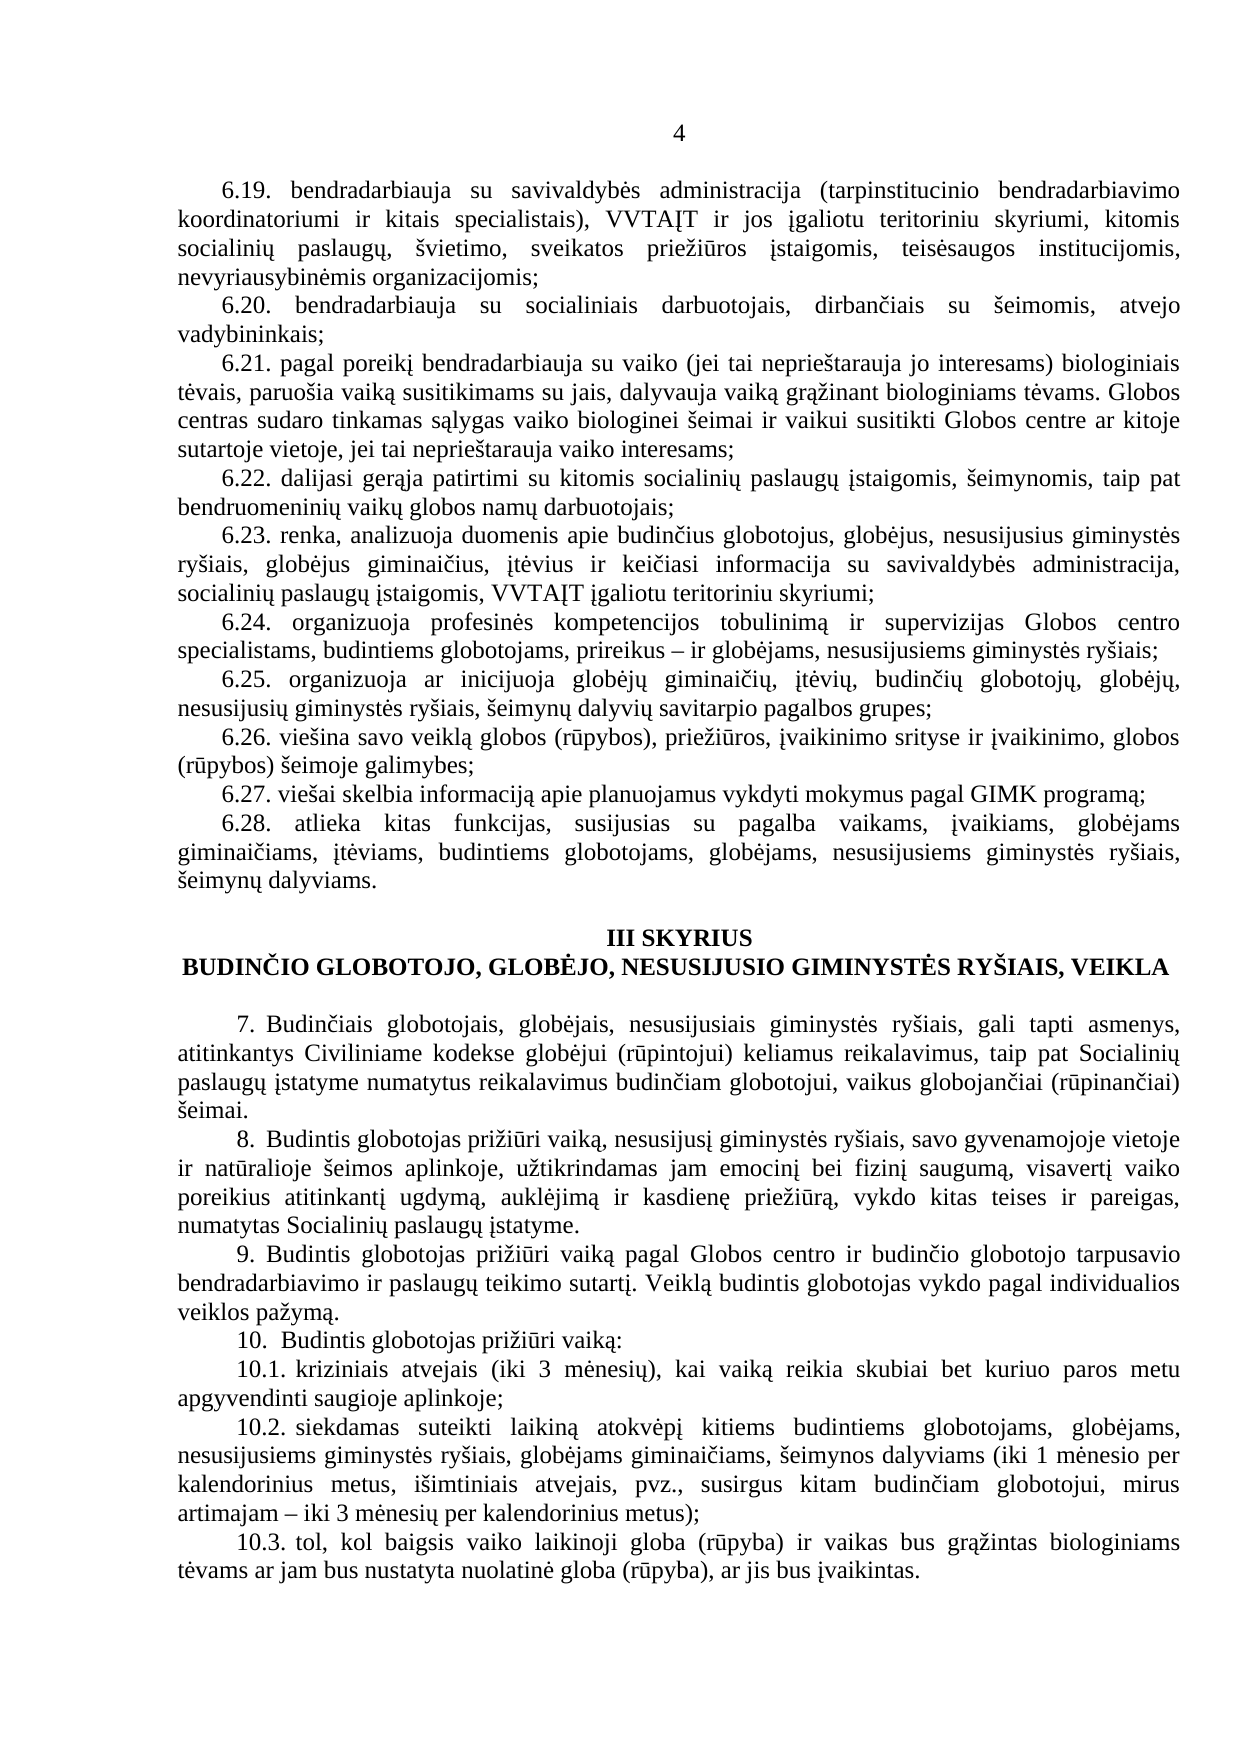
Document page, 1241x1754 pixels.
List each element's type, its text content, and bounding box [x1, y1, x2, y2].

text 6.25. organizuoja ar inicijuoja globėjų giminaičių, įtėvių, budinčių globotojų, globėjų, nesusijusių giminystės ryšiais, šeimynų dalyvių savitarpio pagalbos grupes; [177, 664, 1181, 722]
text BUDINČIO GLOBOTOJO, GLOBĖJO, NESUSIJUSIO GIMINYSTĖS RYŠIAIS, VEIKLA [177, 952, 1181, 981]
text 10.1. kriziniais atvejais (iki 3 mėnesių), kai vaiką reikia skubiai bet kuriuo paros metu apgyvendinti saugioje aplinkoje; [177, 1354, 1181, 1412]
text 6.26. viešina savo veiklą globos (rūpybos), priežiūros, įvaikinimo srityse ir įvaikinimo, globos (rūpybos) šeimoje galimybes; [177, 722, 1181, 779]
text 6.22. dalijasi gerąja patirtimi su kitomis socialinių paslaugų įstaigomis, šeimynomis, taip pat bendruomeninių vaikų globos namų darbuotojais; [177, 463, 1181, 521]
text 9. Budintis globotojas prižiūri vaiką pagal Globos centro ir budinčio globotojo tarpusavio bendradarbiavimo ir paslaugų teikimo sutartį. Veiklą budintis globotojas vykdo pagal individualios veiklos pažymą. [177, 1239, 1181, 1326]
text 8. Budintis globotojas prižiūri vaiką, nesusijusį giminystės ryšiais, savo gyvenamojoje vietoje ir natūralioje šeimos aplinkoje, užtikrindamas jam emocinį bei fizinį saugumą, visavertį vaiko poreikius atitinkantį ugdymą, auklėjimą ir kasdienę priežiūrą, vykdo kitas teises ir pareigas, numatytas Socialinių paslaugų įstatyme. [177, 1124, 1181, 1239]
text 6.28. atlieka kitas funkcijas, susijusias su pagalba vaikams, įvaikiams, globėjams giminaičiams, įtėviams, budintiems globotojams, globėjams, nesusijusiems giminystės ryšiais, šeimynų dalyviams. [177, 808, 1181, 894]
text 10.3. tol, kol baigsis vaiko laikinoji globa (rūpyba) ir vaikas bus grąžintas biologiniams tėvams ar jam bus nustatyta nuolatinė globa (rūpyba), ar jis bus įvaikintas. [177, 1527, 1181, 1584]
text 6.24. organizuoja profesinės kompetencijos tobulinimą ir supervizijas Globos centro specialistams, budintiems globotojams, prireikus – ir globėjams, nesusijusiems giminystės ryšiais; [177, 607, 1181, 664]
text 7. Budinčiais globotojais, globėjais, nesusijusiais giminystės ryšiais, gali tapti asmenys, atitinkantys Civiliniame kodekse globėjui (rūpintojui) keliamus reikalavimus, taip pat Socialinių paslaugų įstatyme numatytus reikalavimus budinčiam globotojui, vaikus globojančiai (rūpinančiai) šeimai. [177, 1009, 1181, 1124]
text 6.21. pagal poreikį bendradarbiauja su vaiko (jei tai neprieštarauja jo interesams) biologiniais tėvais, paruošia vaiką susitikimams su jais, dalyvauja vaiką grąžinant biologiniams tėvams. Globos centras sudaro tinkamas sąlygas vaiko biologinei šeimai ir vaikui susitikti Globos centre ar kitoje sutartoje vietoje, jei tai neprieštarauja vaiko interesams; [177, 348, 1181, 463]
text 6.27. viešai skelbia informaciją apie planuojamus vykdyti mokymus pagal GIMK programą; [177, 779, 1181, 808]
text III SKYRIUS [177, 923, 1181, 952]
text 6.20. bendradarbiauja su socialiniais darbuotojais, dirbančiais su šeimomis, atvejo vadybininkais; [177, 291, 1181, 348]
text 6.19. bendradarbiauja su savivaldybės administracija (tarpinstitucinio bendradarbiavimo koordinatoriumi ir kitais specialistais), VVTAĮT ir jos įgaliotu teritoriniu skyriumi, kitomis socialinių paslaugų, švietimo, sveikatos priežiūros įstaigomis, teisėsaugos institucijomis, nevyriausybinėmis organizacijomis; [177, 176, 1181, 291]
text 6.23. renka, analizuoja duomenis apie budinčius globotojus, globėjus, nesusijusius giminystės ryšiais, globėjus giminaičius, įtėvius ir keičiasi informacija su savivaldybės administracija, socialinių paslaugų įstaigomis, VVTAĮT įgaliotu teritoriniu skyriumi; [177, 521, 1181, 607]
text 10.2. siekdamas suteikti laikiną atokvėpį kitiems budintiems globotojams, globėjams, nesusijusiems giminystės ryšiais, globėjams giminaičiams, šeimynos dalyviams (iki 1 mėnesio per kalendorinius metus, išimtiniais atvejais, pvz., susirgus kitam budinčiam globotojui, mirus artimajam – iki 3 mėnesių per kalendorinius metus); [177, 1412, 1181, 1527]
text 10. Budintis globotojas prižiūri vaiką: [177, 1326, 1181, 1354]
